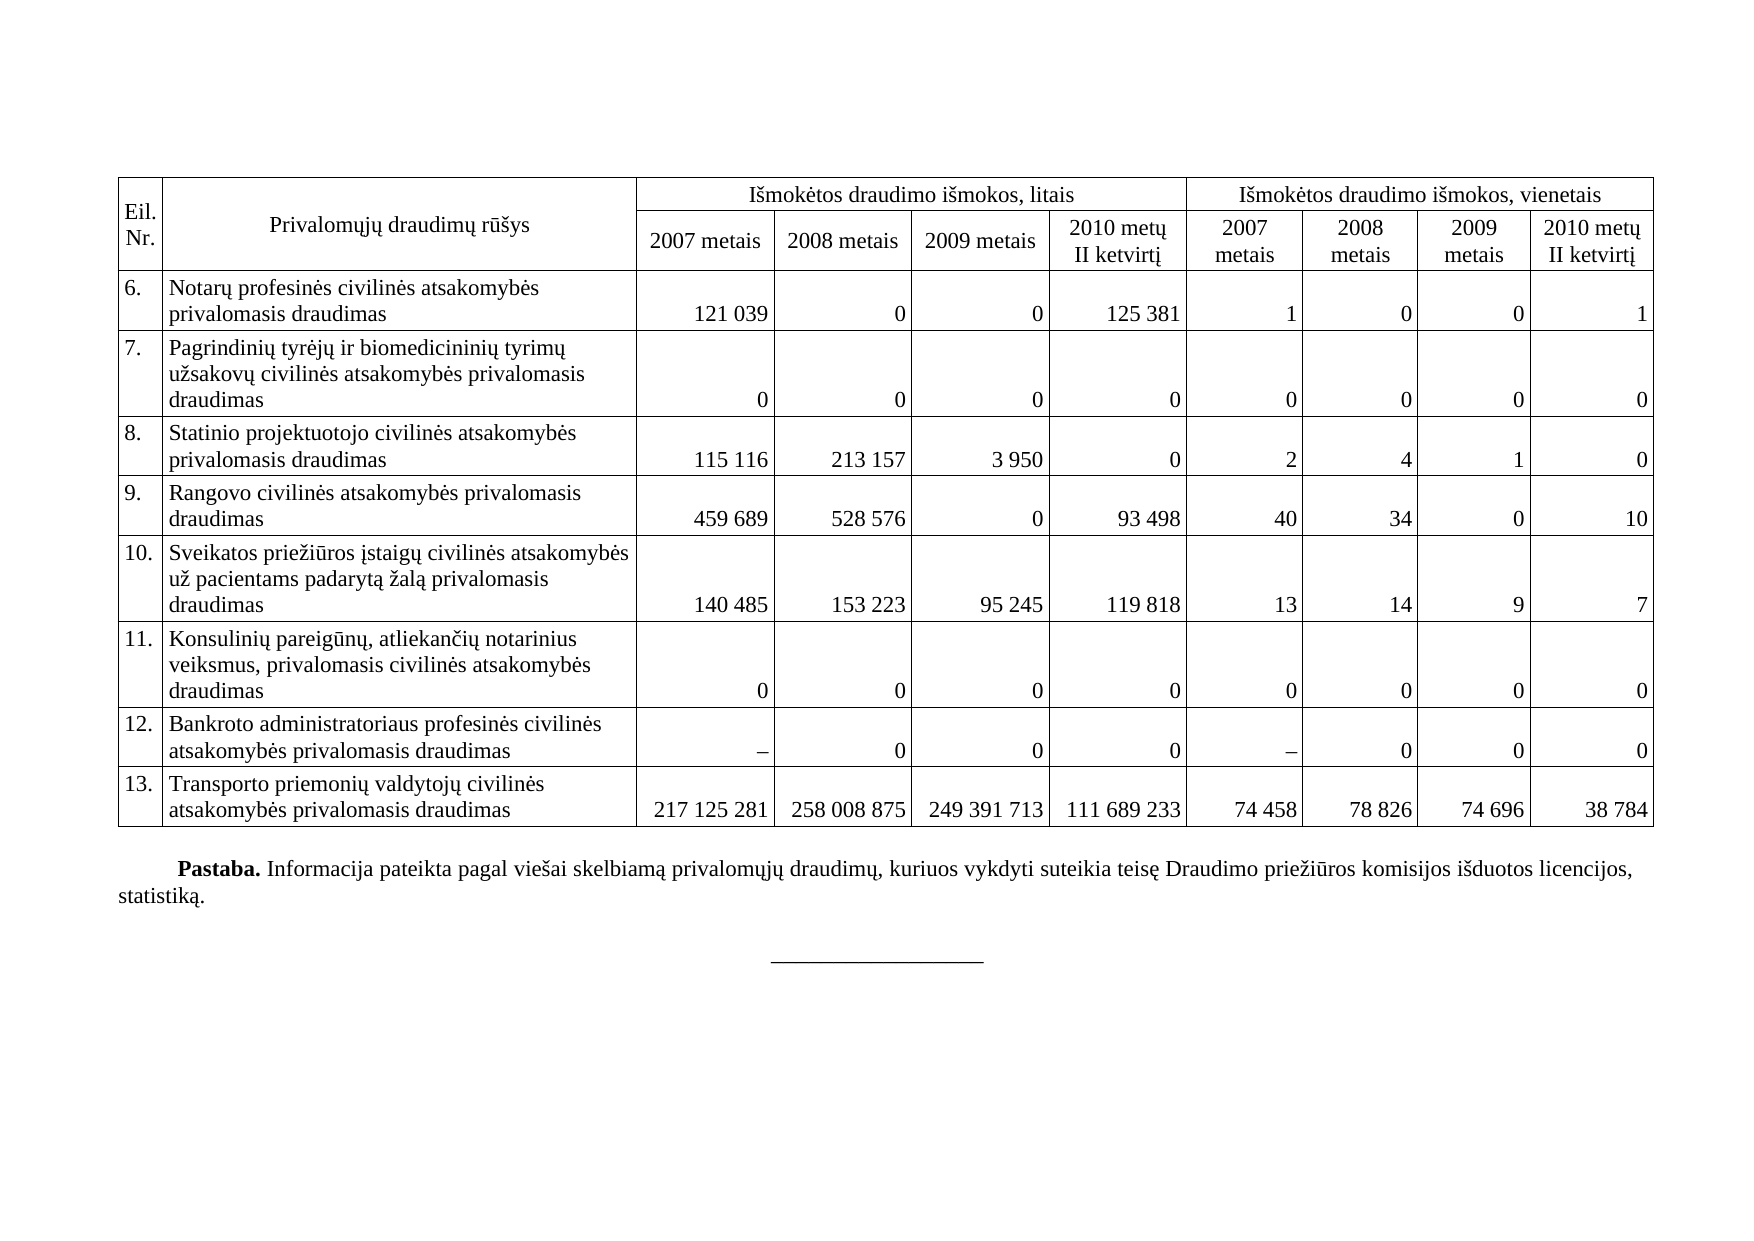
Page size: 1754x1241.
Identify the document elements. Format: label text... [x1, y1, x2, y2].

table_cell 0 [1418, 331, 1530, 416]
table_cell Pagrindinių tyrėjų ir biomedicininių tyrimų užsakovų civilinės atsakomybės privalomasis draudimas [163, 331, 636, 416]
table_cell 0 [775, 271, 911, 329]
table_cell 0 [912, 708, 1049, 766]
table_cell 111 689 233 [1050, 767, 1186, 826]
table_cell Statinio projektuotojo civilinės atsakomybės privalomasis draudimas [163, 417, 636, 475]
table_cell 40 [1187, 476, 1302, 535]
table_cell 0 [775, 622, 911, 707]
table_cell 0 [1187, 622, 1302, 707]
table_cell Transporto priemonių valdytojų civilinės atsakomybės privalomasis draudimas [163, 767, 636, 826]
table_cell 74 696 [1418, 767, 1530, 826]
table_cell 10. [119, 536, 162, 621]
table_cell 0 [775, 331, 911, 416]
table_header Išmokėtos draudimo išmokos, vienetais [1187, 178, 1653, 210]
table_cell 0 [912, 331, 1049, 416]
table_cell 0 [912, 622, 1049, 707]
table_cell 4 [1303, 417, 1417, 475]
table_cell 2008 metais [1303, 211, 1417, 270]
table_cell 13. [119, 767, 162, 826]
table_cell Sveikatos priežiūros įstaigų civilinės atsakomybės už pacientams padarytą žalą privalomasis draudimas [163, 536, 636, 621]
table_cell 95 245 [912, 536, 1049, 621]
table_cell 2009 metais [912, 211, 1049, 270]
table_cell 0 [912, 476, 1049, 535]
table_cell 0 [1531, 708, 1653, 766]
table_cell 153 223 [775, 536, 911, 621]
table_cell 2008 metais [775, 211, 911, 270]
table_cell 0 [1187, 331, 1302, 416]
table_cell – [637, 708, 774, 766]
table_cell 2010 metų II ketvirtį [1050, 211, 1186, 270]
table_cell 1 [1187, 271, 1302, 329]
text _________________ [118, 937, 1636, 966]
table_cell 0 [1418, 476, 1530, 535]
table_cell 38 784 [1531, 767, 1653, 826]
table_cell 0 [1050, 331, 1186, 416]
table_header Privalomųjų draudimų rūšys [163, 178, 636, 270]
table_cell 125 381 [1050, 271, 1186, 329]
table_cell 0 [1050, 622, 1186, 707]
table_cell 10 [1531, 476, 1653, 535]
table_cell 2009 metais [1418, 211, 1530, 270]
table_cell Konsulinių pareigūnų, atliekančių notarinius veiksmus, privalomasis civilinės atsakomybės draudimas [163, 622, 636, 707]
table_cell 217 125 281 [637, 767, 774, 826]
table_cell 11. [119, 622, 162, 707]
table_cell 0 [1303, 622, 1417, 707]
table_cell 6. [119, 271, 162, 329]
table_cell 0 [1531, 622, 1653, 707]
table_cell 1 [1418, 417, 1530, 475]
table_cell 7. [119, 331, 162, 416]
table_cell Rangovo civilinės atsakomybės privalomasis draudimas [163, 476, 636, 535]
table_cell 2007 metais [637, 211, 774, 270]
table_cell 93 498 [1050, 476, 1186, 535]
table_cell 258 008 875 [775, 767, 911, 826]
table_cell 0 [637, 622, 774, 707]
table_cell 0 [1418, 708, 1530, 766]
table_cell 528 576 [775, 476, 911, 535]
table_cell 7 [1531, 536, 1653, 621]
table_cell 8. [119, 417, 162, 475]
table_cell 2007 metais [1187, 211, 1302, 270]
table_cell 74 458 [1187, 767, 1302, 826]
text Pastaba. Informacija pateikta pagal viešai skelbiamą privalomųjų draudimų, kuriuos vykdyti suteikia teisę Draudimo priežiūros komisijos išduotos licencijos, statistiką. [118, 856, 1636, 908]
table_cell 2 [1187, 417, 1302, 475]
table_cell 115 116 [637, 417, 774, 475]
table_cell 0 [775, 708, 911, 766]
table_cell 0 [1050, 417, 1186, 475]
table_cell – [1187, 708, 1302, 766]
table_cell 0 [1303, 331, 1417, 416]
table_cell 119 818 [1050, 536, 1186, 621]
table_cell 249 391 713 [912, 767, 1049, 826]
table_cell 9. [119, 476, 162, 535]
table_cell 3 950 [912, 417, 1049, 475]
table_cell 12. [119, 708, 162, 766]
table_cell 0 [1418, 622, 1530, 707]
table_header Eil. Nr. [119, 178, 162, 270]
table_cell 459 689 [637, 476, 774, 535]
table_cell 78 826 [1303, 767, 1417, 826]
table_header Išmokėtos draudimo išmokos, litais [637, 178, 1186, 210]
table_cell 0 [1531, 331, 1653, 416]
table_cell 1 [1531, 271, 1653, 329]
table_cell 0 [637, 331, 774, 416]
table_cell Notarų profesinės civilinės atsakomybės privalomasis draudimas [163, 271, 636, 329]
table_cell 0 [1418, 271, 1530, 329]
table_cell 0 [912, 271, 1049, 329]
table_cell Bankroto administratoriaus profesinės civilinės atsakomybės privalomasis draudimas [163, 708, 636, 766]
table_cell 14 [1303, 536, 1417, 621]
table_cell 0 [1531, 417, 1653, 475]
table_cell 9 [1418, 536, 1530, 621]
table_cell 13 [1187, 536, 1302, 621]
table_cell 121 039 [637, 271, 774, 329]
table_cell 213 157 [775, 417, 911, 475]
table_cell 0 [1050, 708, 1186, 766]
table_cell 0 [1303, 271, 1417, 329]
table_cell 0 [1303, 708, 1417, 766]
table_cell 2010 metų II ketvirtį [1531, 211, 1653, 270]
table_cell 34 [1303, 476, 1417, 535]
table_cell 140 485 [637, 536, 774, 621]
